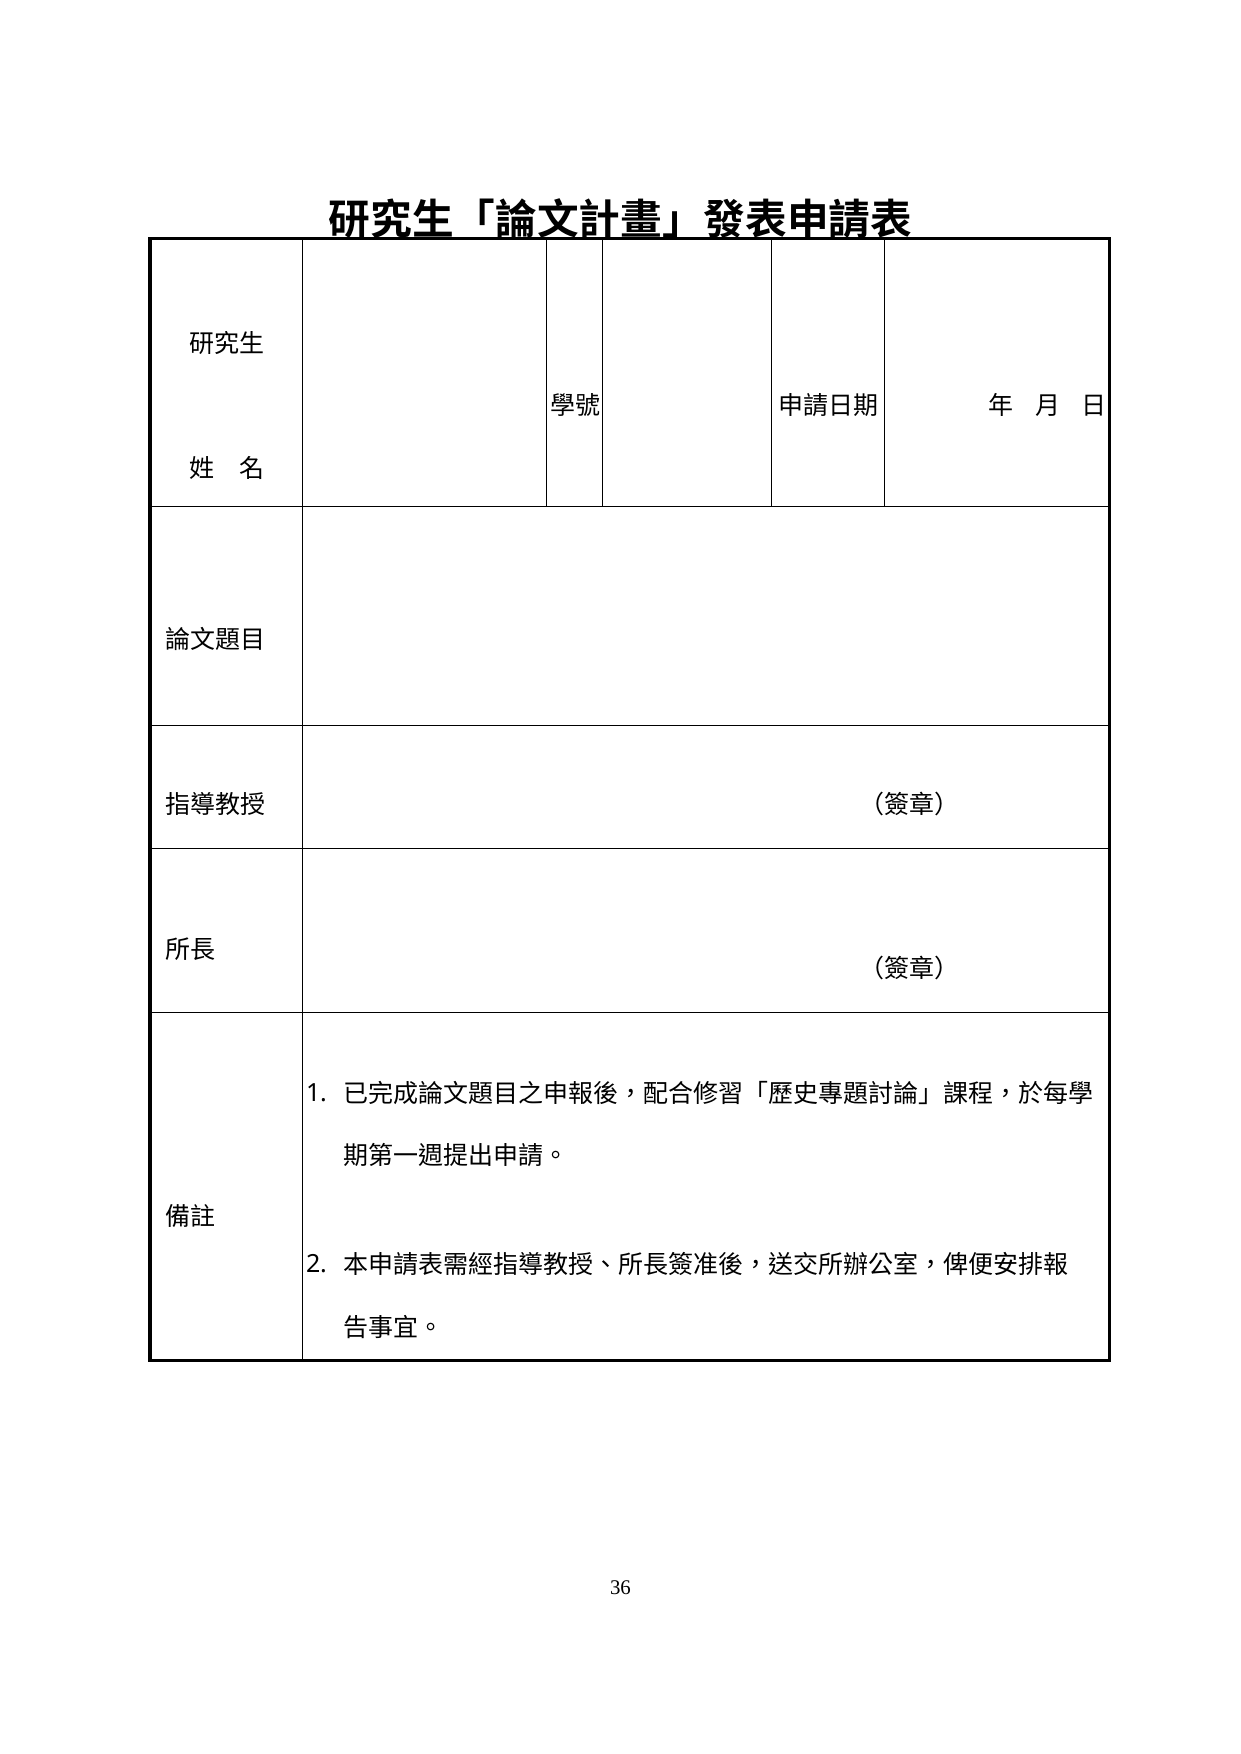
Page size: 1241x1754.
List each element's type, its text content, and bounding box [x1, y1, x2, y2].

table_cell 已完成論文題目之申報後，配合修習「歷史專題討論」課程，於每學期第一週提出申請。 本申請表需經指導教授、所長簽准後，送交所辦公室，俾便安排報告事宜。 [303, 1013, 1108, 1358]
table_header 申請日期 [772, 240, 884, 506]
table_cell （簽章） [303, 726, 1108, 848]
table_cell 指導教授 [152, 726, 302, 848]
table_header 學號 [547, 240, 602, 506]
table_cell 備註 [152, 1013, 302, 1358]
table_cell （簽章） [303, 849, 1108, 1012]
table_header [603, 240, 771, 506]
table_cell [303, 507, 1108, 724]
table_header [303, 240, 546, 506]
text 研究生「論文計畫」發表申請表 [150, 175, 1090, 237]
table_header 研究生 姓 名 [152, 240, 302, 506]
table_header 年 月 日 [885, 240, 1108, 506]
table_cell 論文題目 [152, 507, 302, 724]
table_cell 所長 [152, 849, 302, 1012]
